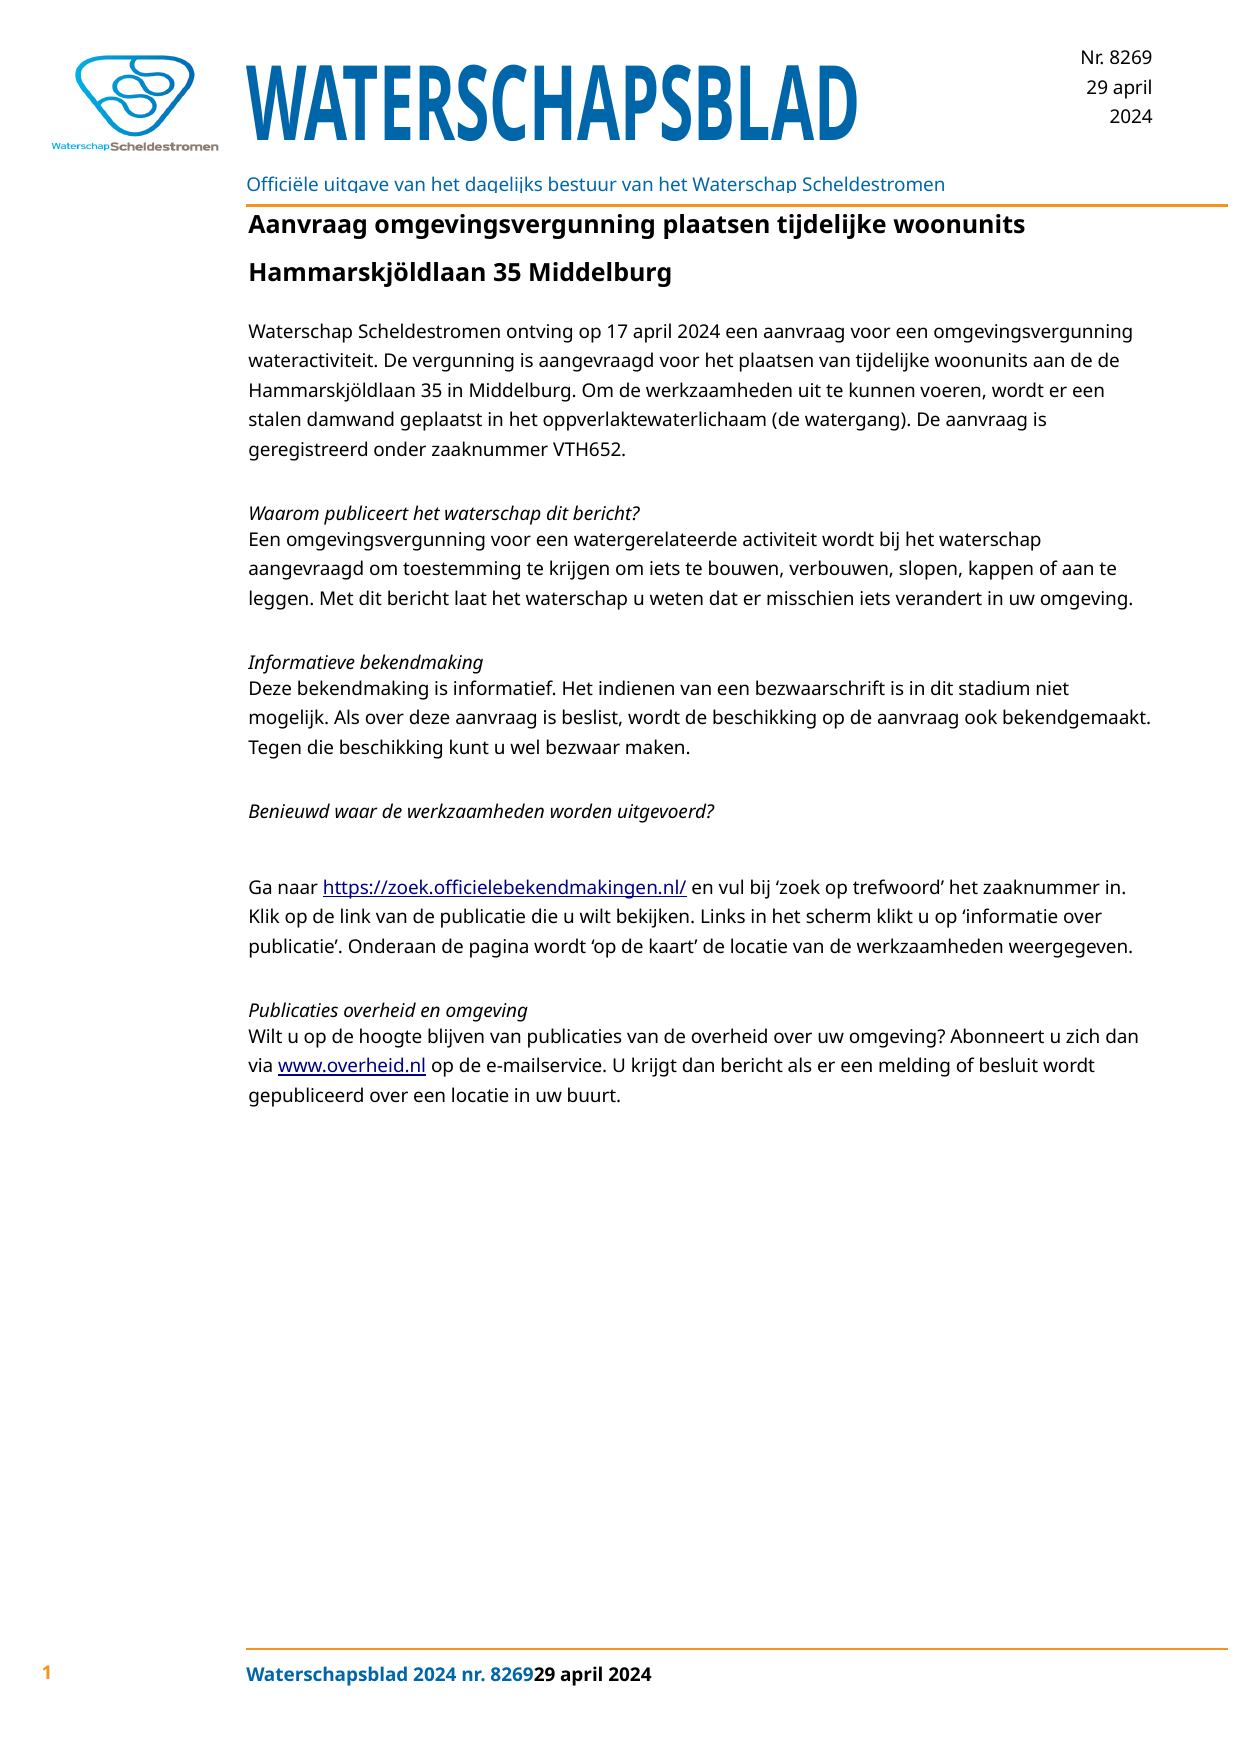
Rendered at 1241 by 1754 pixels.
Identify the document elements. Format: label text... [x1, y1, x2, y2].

text Deze bekendmaking is informatief. Het indienen van een bezwaarschrift is in dit stadium niet mogelijk. Als over deze aanvraag is beslist, wordt de beschikking op de aanvraag ook bekendgemaakt. Tegen die beschikking kunt u wel bezwaar maken. [248, 675, 1152, 760]
text Waterschap Scheldestromen ontving op 17 april 2024 een aanvraag voor een omgevingsvergunning wateractiviteit. De vergunning is aangevraagd voor het plaatsen van tijdelijke woonunits aan de de Hammarskjöldlaan 35 in Middelburg. Om de werkzaamheden uit te kunnen voeren, wordt er een stalen damwand geplaatst in het oppverlaktewaterlichaam (de watergang). De aanvraag is geregistreerd onder zaaknummer VTH652. [248, 318, 1152, 462]
text Publicaties overheid en omgeving [248, 997, 1152, 1023]
text Informatieve bekendmaking [248, 649, 1152, 675]
text Aanvraag omgevingsvergunning plaatsen tijdelijke woonunits Hammarskjöldlaan 35 Middelburg [248, 207, 1152, 288]
text Ga naar https://zoek.officielebekendmakingen.nl/ en vul bij ‘zoek op trefwoord’ het zaaknummer in. Klik op de link van de publicatie die u wilt bekijken. Links in het scherm klikt u op ‘informatie over publicatie’. Onderaan de pagina wordt ‘op de kaart’ de locatie van de werkzaamheden weergegeven. [248, 874, 1152, 959]
text Benieuwd waar de werkzaamheden worden uitgevoerd? [248, 798, 1152, 824]
picture [41, 47, 231, 172]
text Een omgevingsvergunning voor een watergerelateerde activiteit wordt bij het waterschap aangevraagd om toestemming te krijgen om iets te bouwen, verbouwen, slopen, kappen of aan te leggen. Met dit bericht laat het waterschap u weten dat er misschien iets verandert in uw omgeving. [248, 526, 1152, 611]
text Waarom publiceert het waterschap dit bericht? [248, 500, 1152, 526]
text Wilt u op de hoogte blijven van publicaties van de overheid over uw omgeving? Abonneert u zich dan via www.overheid.nl op de e-mailservice. U krijgt dan bericht als er een melding of besluit wordt gepubliceerd over een locatie in uw buurt. [248, 1023, 1152, 1108]
